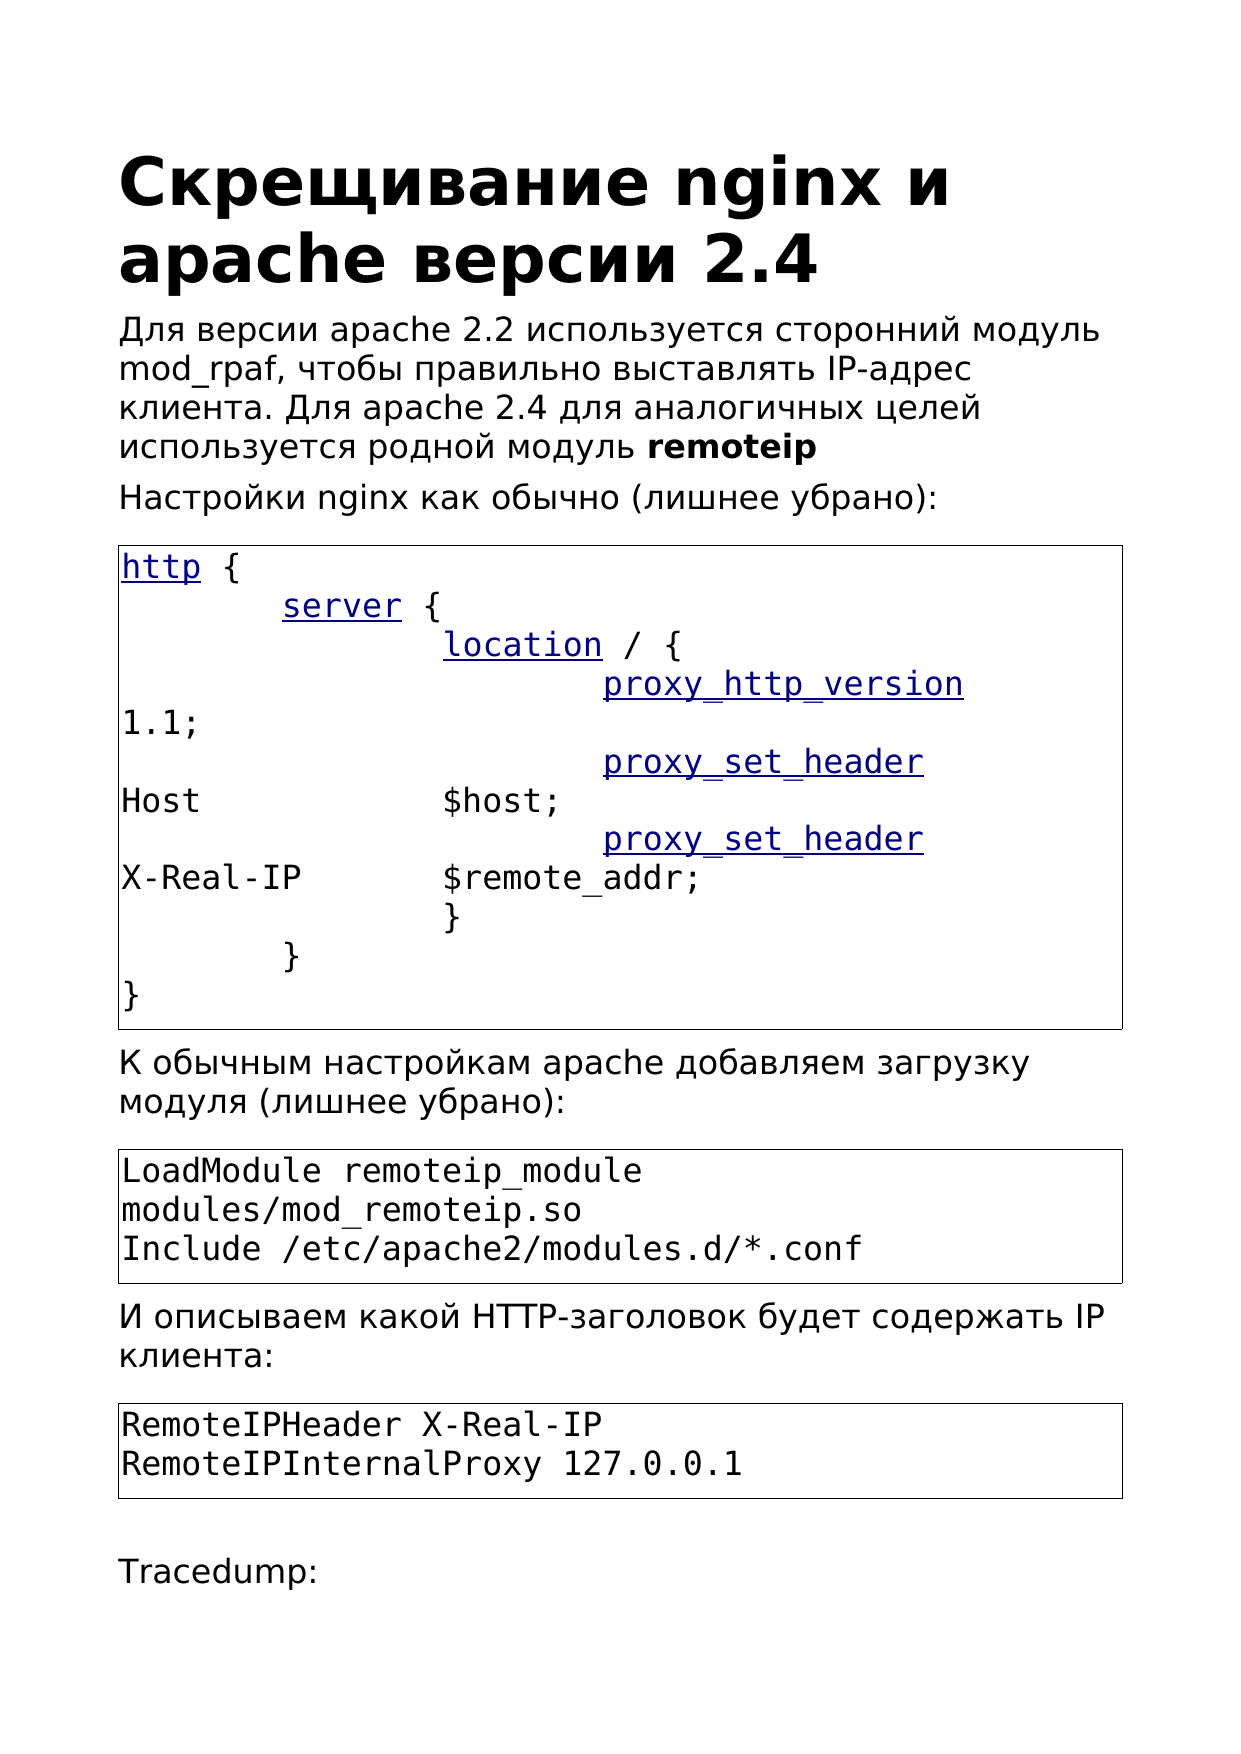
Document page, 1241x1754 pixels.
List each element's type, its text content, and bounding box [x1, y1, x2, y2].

text К обычным настройкам apache добавляем загрузку модуля (лишнее убрано): [118, 1044, 1122, 1121]
text Tracedump: [118, 1513, 1122, 1591]
table_header LoadModule remoteip_module modules/mod_remoteip.so Include /etc/apache2/modules.d/*.conf [119, 1150, 1122, 1283]
subtitle Скрещивание nginx и apache версии 2.4 [118, 143, 1122, 298]
text Для версии apache 2.2 используется сторонний модуль mod_rpaf, чтобы правильно выставлять IP-адрес клиента. Для apache 2.4 для аналогичных целей используется родной модуль remoteip [118, 311, 1122, 466]
table_header http { server { location / { proxy_http_version 1.1; proxy_set_header Host $host; proxy_set_header X-Real-IP $remote_addr; } } } [119, 546, 1122, 1029]
text И описываем какой HTTP-заголовок будет содержать IP клиента: [118, 1298, 1122, 1376]
text Настройки nginx как обычно (лишнее убрано): [118, 479, 1122, 518]
table_header RemoteIPHeader X-Real-IP RemoteIPInternalProxy 127.0.0.1 [119, 1404, 1122, 1498]
